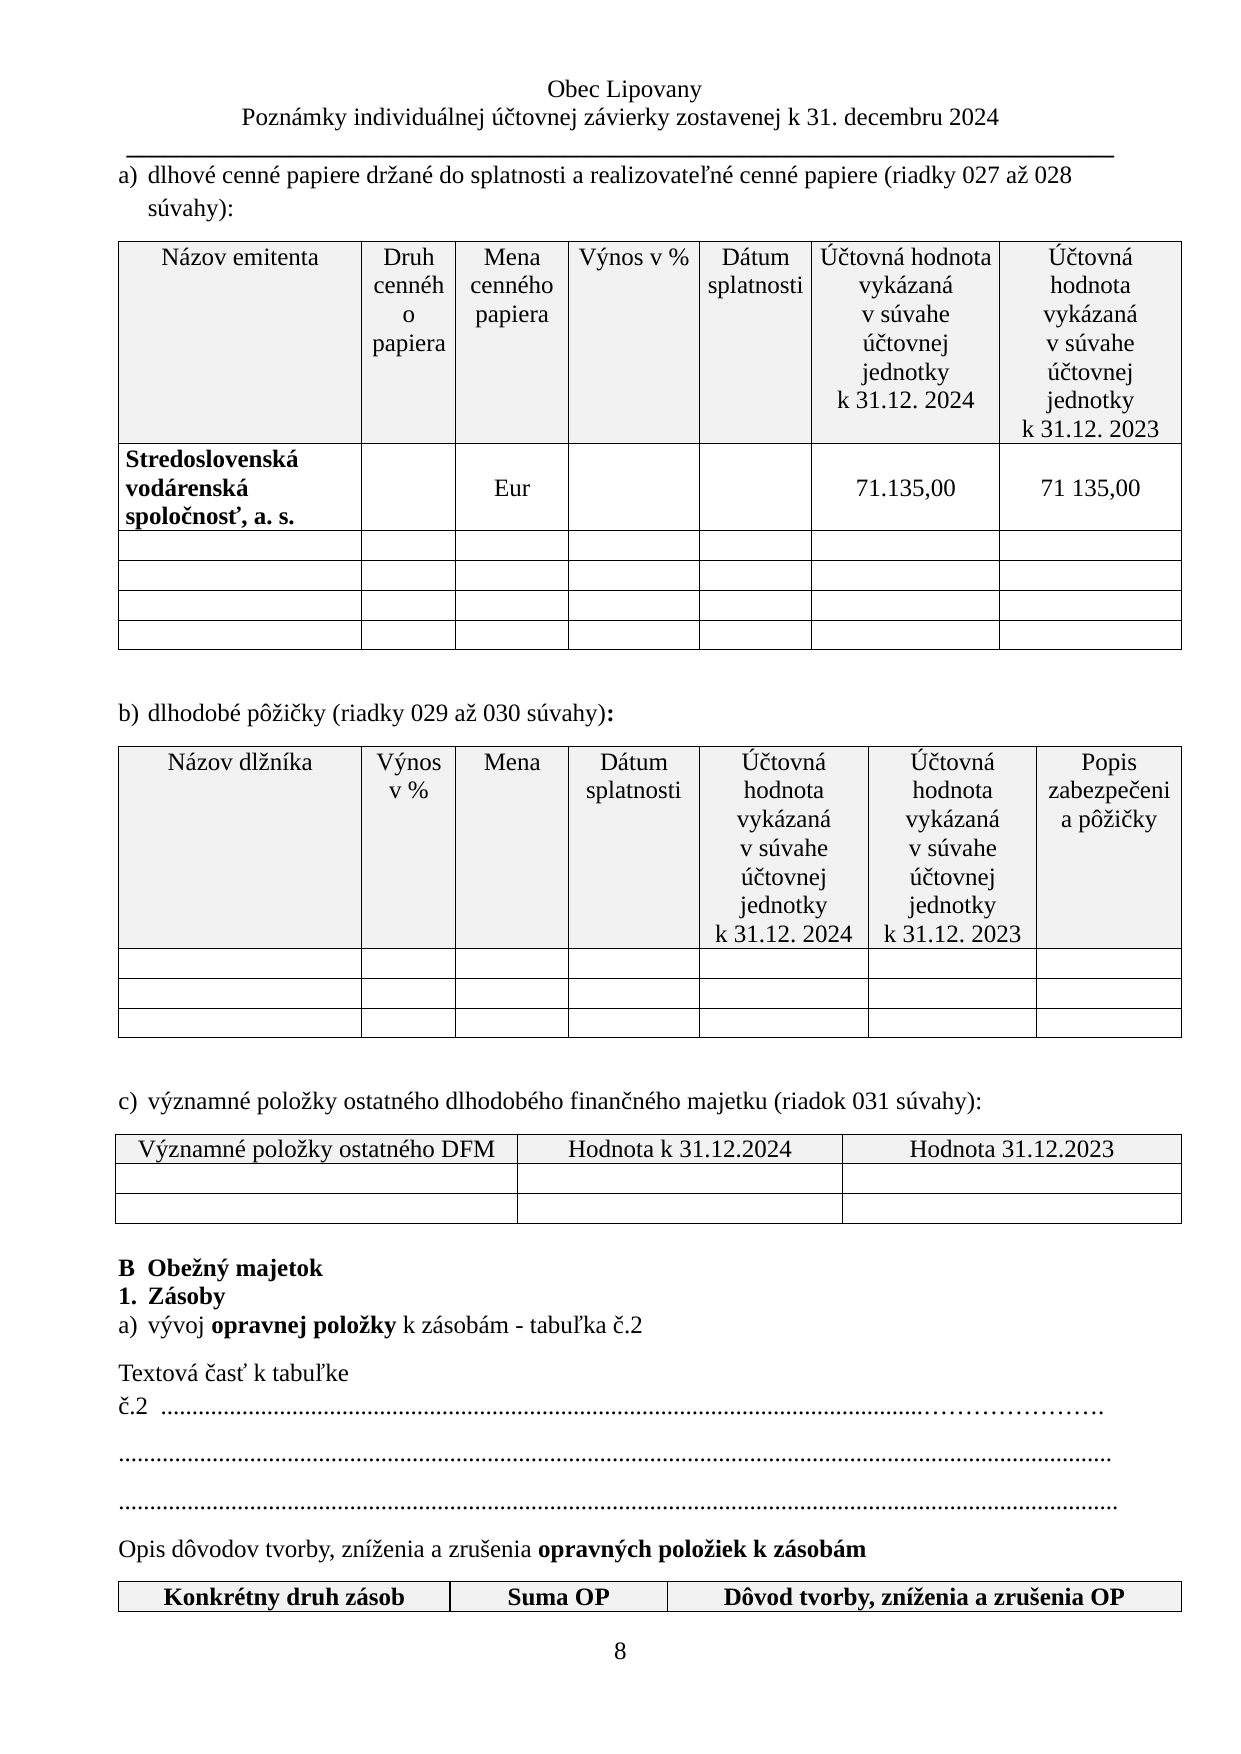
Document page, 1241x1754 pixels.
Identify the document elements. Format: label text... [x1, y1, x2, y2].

table_cell [1037, 1009, 1181, 1037]
table_header Druh cenného papiera [362, 242, 455, 443]
table_header Hodnota k 31.12.2024 [518, 1135, 842, 1163]
table_cell [456, 531, 568, 560]
table_cell Stredoslovenská vodárenská spoločnosť, a. s. [119, 444, 361, 530]
table_cell [456, 561, 568, 590]
list Zásoby [118, 1281, 1122, 1310]
table_cell [362, 621, 455, 649]
table_header Významné položky ostatného DFM [116, 1135, 517, 1163]
table_cell [812, 531, 999, 560]
table_cell [119, 561, 361, 590]
table_cell [569, 531, 699, 560]
list vývoj opravnej položky k zásobám - tabuľka č.2 [118, 1310, 1122, 1339]
table_cell [119, 1009, 361, 1037]
table_cell [362, 949, 455, 978]
table_header Účtovná hodnota vykázaná v súvahe účtovnej jednotky k 31.12. 2024 [812, 242, 999, 443]
table_cell [700, 591, 811, 619]
text Textová časť k tabuľke č.2 ..........................................................................................................................…………………. [118, 1358, 1122, 1419]
list významné položky ostatného dlhodobého finančného majetku (riadok 031 súvahy): [118, 1086, 1122, 1115]
table_cell [869, 949, 1036, 978]
table_cell [119, 949, 361, 978]
table_header Názov emitenta [119, 242, 361, 443]
table_cell [869, 979, 1036, 1007]
table_header Účtovná hodnota vykázaná v súvahe účtovnej jednotky k 31.12. 2023 [1000, 242, 1181, 443]
table_cell [362, 531, 455, 560]
table_cell [1000, 591, 1181, 619]
table_header Suma OP [451, 1582, 667, 1611]
table_cell [1037, 979, 1181, 1007]
table_cell [812, 621, 999, 649]
table_header Výnos v % [362, 747, 455, 948]
table_cell [700, 621, 811, 649]
table_cell [843, 1194, 1181, 1223]
list dlhové cenné papiere držané do splatnosti a realizovateľné cenné papiere (riadky 027 až 028 súvahy): [118, 160, 1122, 222]
table_cell [116, 1164, 517, 1193]
table_cell [812, 561, 999, 590]
table_cell [569, 591, 699, 619]
table_cell [700, 444, 811, 530]
table_cell [119, 591, 361, 619]
table_cell [362, 1009, 455, 1037]
table_cell [456, 621, 568, 649]
table_cell [569, 979, 699, 1007]
table_cell [700, 561, 811, 590]
table_cell [569, 1009, 699, 1037]
table_cell [700, 949, 868, 978]
table_cell Eur [456, 444, 568, 530]
table_cell [1000, 561, 1181, 590]
table_cell [119, 621, 361, 649]
table_header Konkrétny druh zásob [119, 1582, 449, 1611]
table_cell [362, 561, 455, 590]
table_cell [456, 949, 568, 978]
table_cell [1000, 531, 1181, 560]
table_header Účtovná hodnota vykázaná v súvahe účtovnej jednotky k 31.12. 2024 [700, 747, 868, 948]
table_cell [843, 1164, 1181, 1193]
table_cell [869, 1009, 1036, 1037]
table_cell 71 135,00 [1000, 444, 1181, 530]
list dlhodobé pôžičky (riadky 029 až 030 súvahy): [118, 698, 1122, 727]
table_header Popis zabezpečenia pôžičky [1037, 747, 1181, 948]
table_header Mena [456, 747, 568, 948]
table_header Mena cenného papiera [456, 242, 568, 443]
text ............................................................................................................................................................... [118, 1438, 1122, 1467]
table_cell [700, 1009, 868, 1037]
table_cell [700, 531, 811, 560]
table_cell [362, 591, 455, 619]
table_cell [456, 979, 568, 1007]
table_header Dátum splatnosti [700, 242, 811, 443]
text B Obežný majetok [118, 1253, 1122, 1281]
text ................................................................................................................................................................ [118, 1486, 1122, 1515]
table_cell [1000, 621, 1181, 649]
table_cell [1037, 949, 1181, 978]
table_cell [362, 979, 455, 1007]
table_header Účtovná hodnota vykázaná v súvahe účtovnej jednotky k 31.12. 2023 [869, 747, 1036, 948]
text Opis dôvodov tvorby, zníženia a zrušenia opravných položiek k zásobám [118, 1534, 1122, 1562]
table_cell [569, 561, 699, 590]
table_header Dátum splatnosti [569, 747, 699, 948]
table_cell [456, 1009, 568, 1037]
table_header Dôvod tvorby, zníženia a zrušenia OP [668, 1582, 1181, 1611]
table_header Hodnota 31.12.2023 [843, 1135, 1181, 1163]
table_cell [569, 949, 699, 978]
table_cell [362, 444, 455, 530]
table_cell [700, 979, 868, 1007]
table_cell [116, 1194, 517, 1223]
table_header Výnos v % [569, 242, 699, 443]
table_cell [456, 591, 568, 619]
table_cell [518, 1194, 842, 1223]
table_cell [569, 621, 699, 649]
table_cell [119, 531, 361, 560]
table_cell [119, 979, 361, 1007]
table_cell [518, 1164, 842, 1193]
table_cell [569, 444, 699, 530]
table_header Názov dlžníka [119, 747, 361, 948]
table_cell 71.135,00 [812, 444, 999, 530]
table_cell [812, 591, 999, 619]
